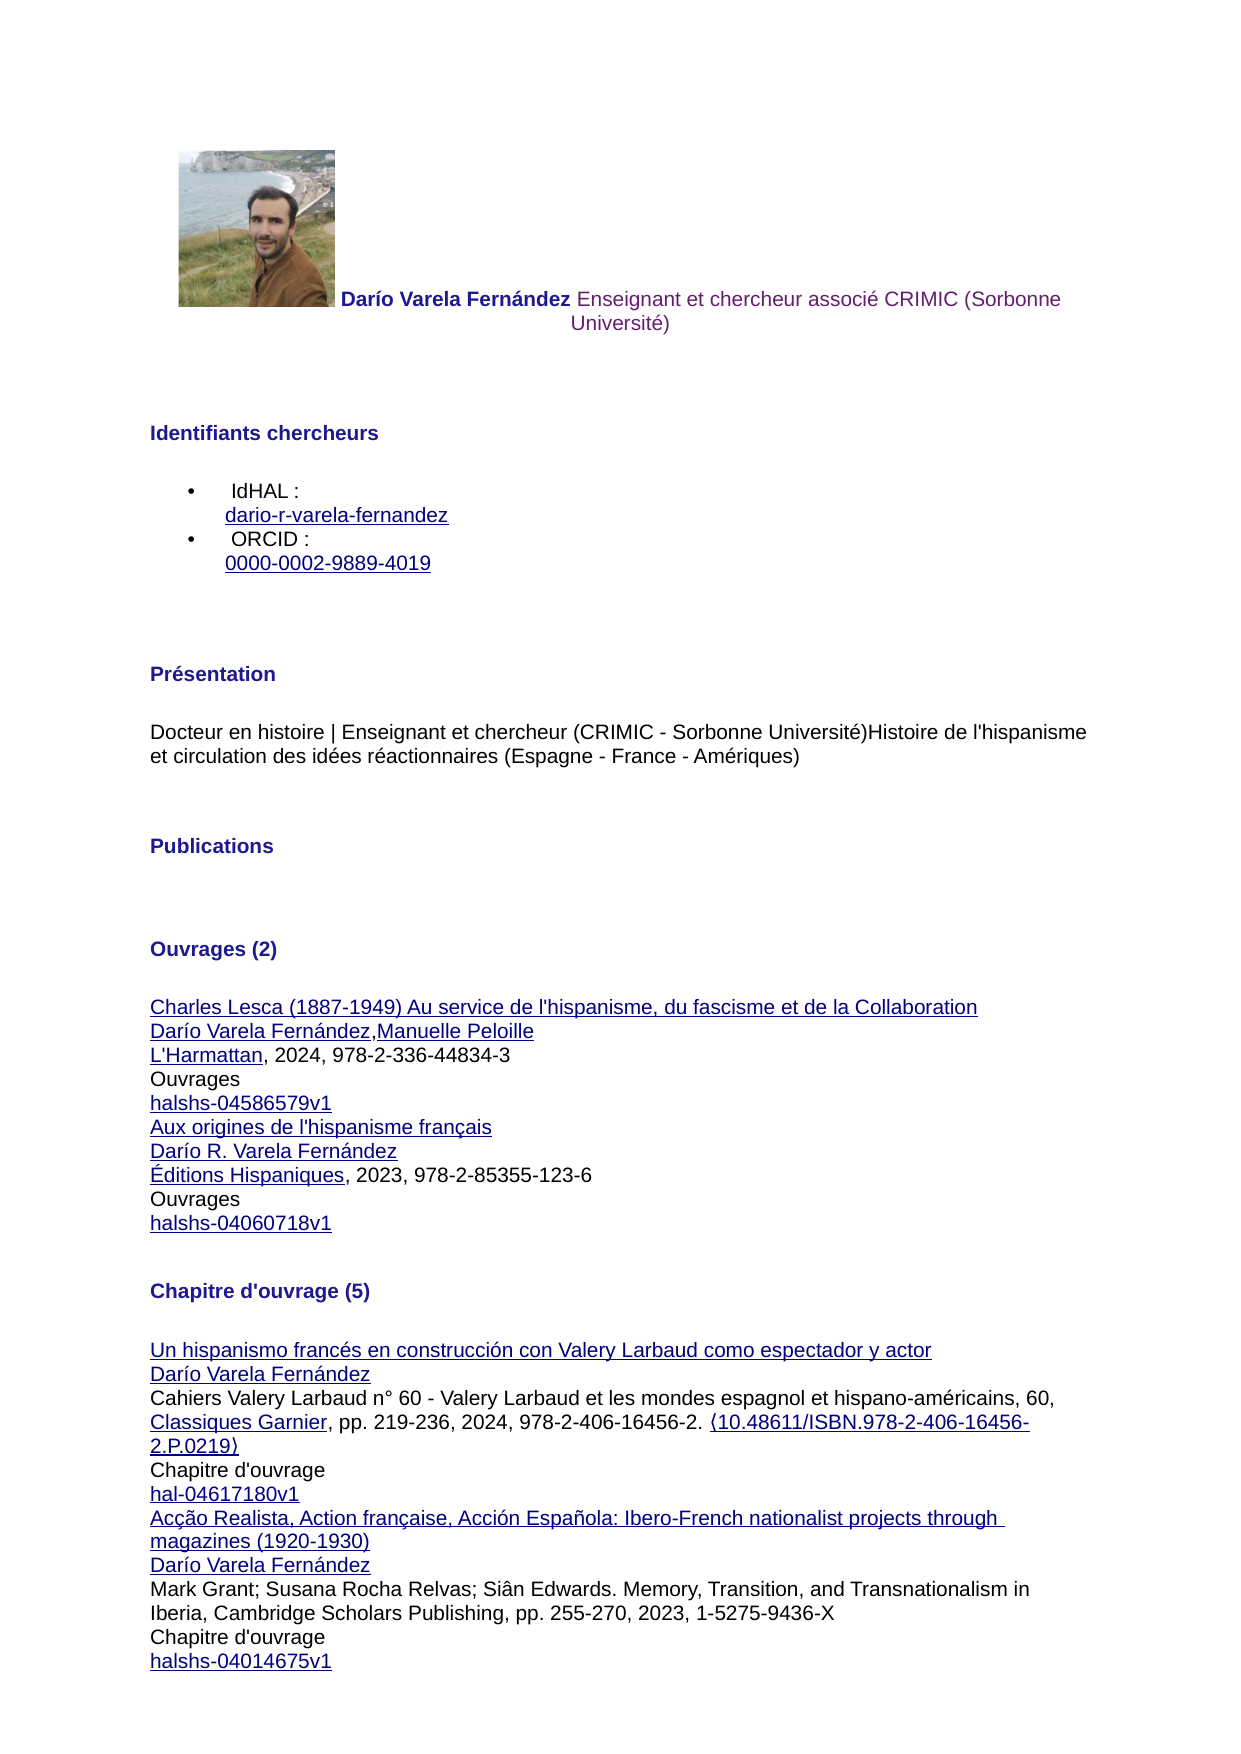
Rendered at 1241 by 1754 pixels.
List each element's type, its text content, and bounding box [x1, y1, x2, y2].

list IdHAL : [187, 479, 1090, 503]
subtitle Publications [150, 833, 1090, 857]
subtitle Identifiants chercheurs [150, 421, 1090, 445]
subtitle Darío Varela Fernández Enseignant et chercheur associé CRIMIC (Sorbonne Université) [150, 150, 1090, 334]
list dario-r-varela-fernandez [187, 503, 1090, 527]
subtitle Chapitre d'ouvrage (5) [150, 1279, 1090, 1303]
table_header Un hispanismo francés en construcción con Valery Larbaud como espectador y actor Darío Varela Fernández Cahiers Valery Larbaud n° 60 - Valery Larbaud et les mondes espagnol et hispano-américains, 60, Classiques Garnier, pp. 219-236, 2024, 978-2-406-16456-2. ⟨10.48611/ISBN.978-2-406-16456-2.P.0219⟩ Chapitre d'ouvrage hal-04617180v1 [150, 1338, 1090, 1505]
table_header Charles Lesca (1887-1949) Au service de l'hispanisme, du fascisme et de la Collaboration Darío Varela Fernández,Manuelle Peloille L'Harmattan, 2024, 978-2-336-44834-3 Ouvrages halshs-04586579v1 [150, 995, 1090, 1115]
picture [178, 150, 335, 307]
text Docteur en histoire | Enseignant et chercheur (CRIMIC - Sorbonne Université‬)Histoire de l'hispanisme et circulation des idées réactionnaires (Espagne - France - Amériques) [150, 720, 1090, 768]
table_cell Acção Realista, Action française, Acción Española: Ibero-French nationalist projects through magazines (1920-1930) Darío Varela Fernández Mark Grant; Susana Rocha Relvas; Siân Edwards. Memory, Transition, and Transnationalism in Iberia, Cambridge Scholars Publishing, pp. 255-270, 2023, 1-5275-9436-X Chapitre d'ouvrage halshs-04014675v1 [150, 1505, 1090, 1673]
subtitle Ouvrages (2) [150, 937, 1090, 961]
table_cell Aux origines de l'hispanisme français Darío R. Varela Fernández Éditions Hispaniques, 2023, 978-2-85355-123-6 Ouvrages halshs-04060718v1 [150, 1115, 1090, 1234]
list ORCID : [187, 527, 1090, 551]
subtitle Présentation [150, 662, 1090, 686]
list 0000-0002-9889-4019 [187, 551, 1090, 575]
